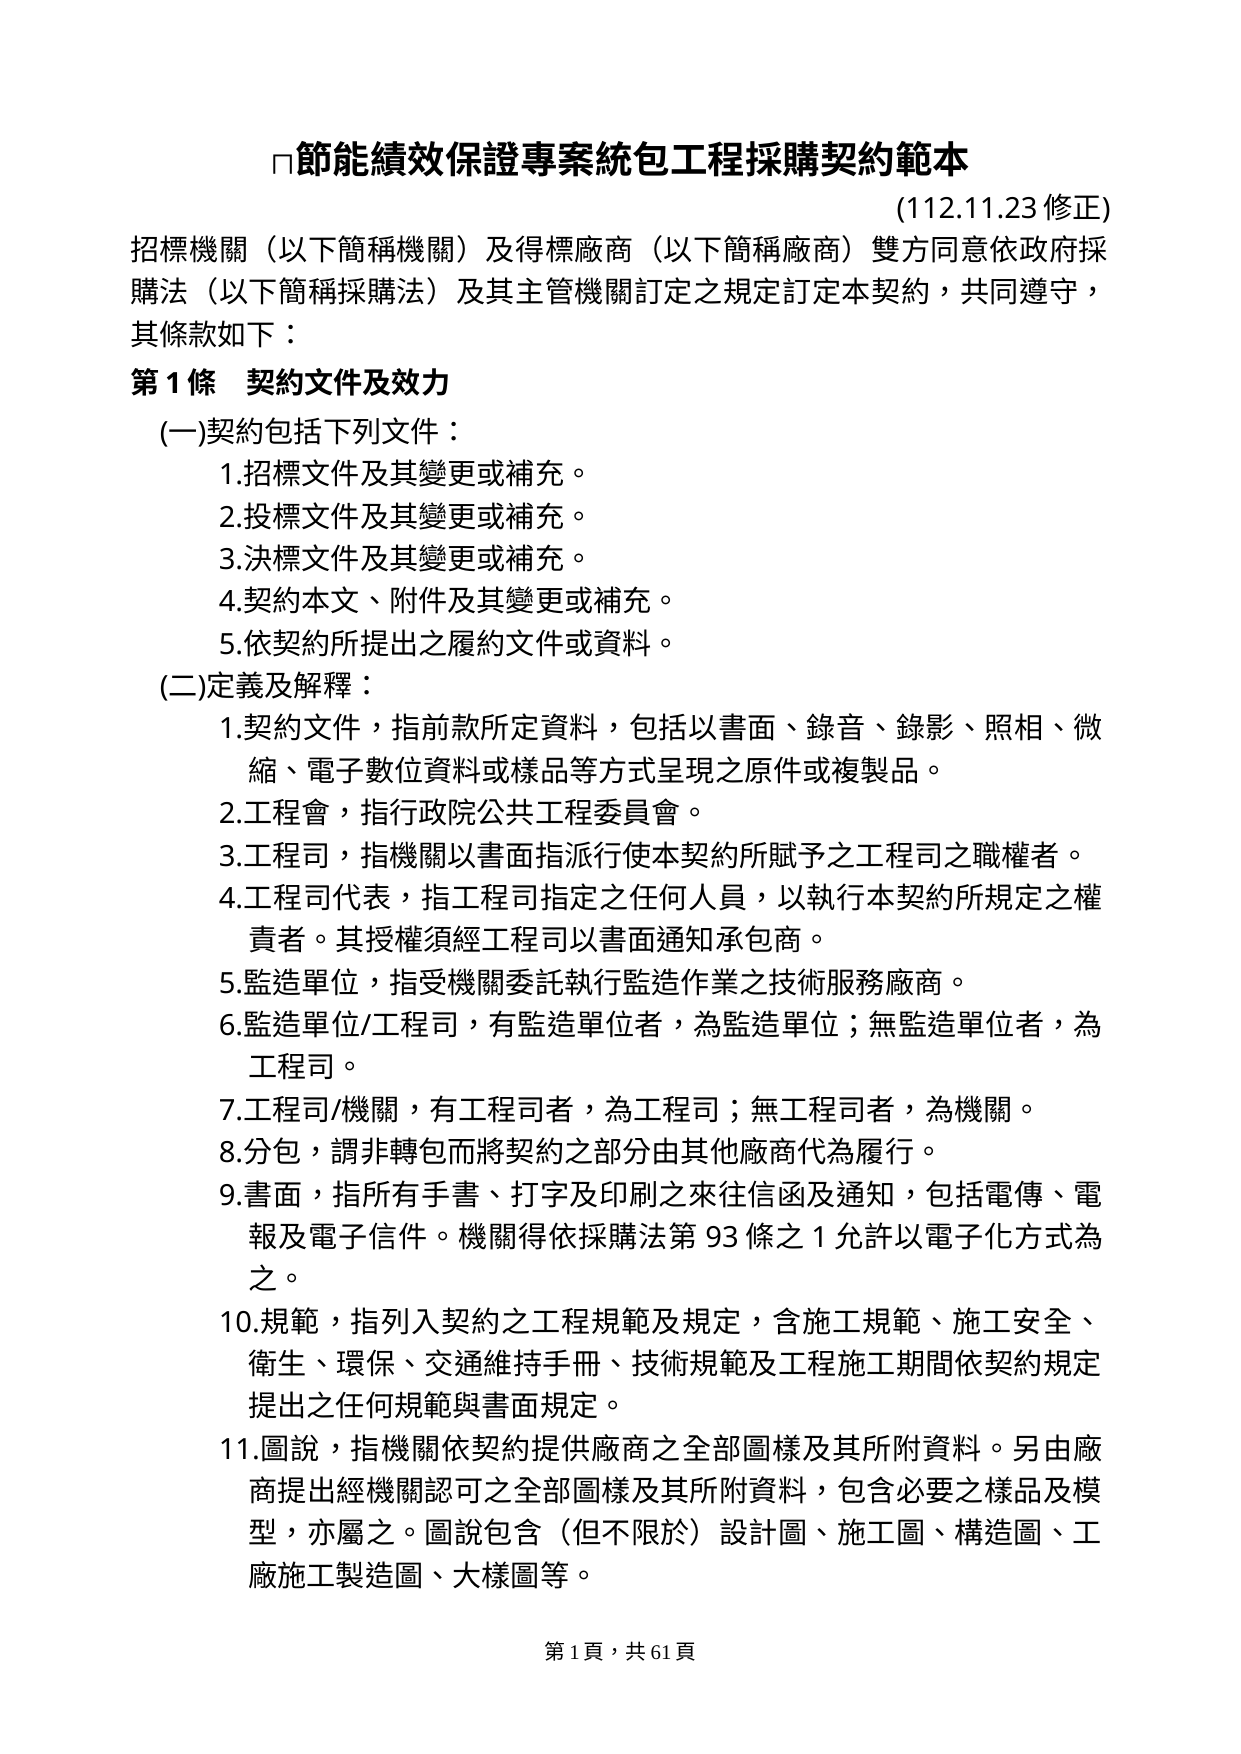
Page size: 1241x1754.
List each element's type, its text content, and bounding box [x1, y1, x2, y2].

text 5.監造單位，指受機關委託執行監造作業之技術服務廠商。 [218, 959, 1104, 1002]
text 4.契約本文、附件及其變更或補充。 [218, 578, 1104, 620]
text (112.11.23修正) [130, 184, 1110, 227]
text 9.書面，指所有手書、打字及印刷之來往信函及通知，包括電傳、電報及電子信件。機關得依採購法第93條之1允許以電子化方式為之。 [218, 1171, 1104, 1298]
text 5.依契約所提出之履約文件或資料。 [218, 620, 1104, 663]
text 2.工程會，指行政院公共工程委員會。 [218, 790, 1104, 832]
text ㄇ節能績效保證專案統包工程採購契約範本 [130, 130, 1110, 184]
text 4.工程司代表，指工程司指定之任何人員，以執行本契約所規定之權責者。其授權須經工程司以書面通知承包商。 [218, 874, 1104, 959]
text (一)契約包括下列文件： [159, 408, 1110, 451]
text 3.工程司，指機關以書面指派行使本契約所賦予之工程司之職權者。 [218, 832, 1104, 874]
text 10.規範，指列入契約之工程規範及規定，含施工規範、施工安全、衛生、環保、交通維持手冊、技術規範及工程施工期間依契約規定提出之任何規範與書面規定。 [218, 1298, 1104, 1425]
text 第1條 契約文件及效力 [130, 360, 1110, 402]
text 3.決標文件及其變更或補充。 [218, 536, 1104, 578]
text (二)定義及解釋： [159, 663, 1110, 705]
text 8.分包，謂非轉包而將契約之部分由其他廠商代為履行。 [218, 1129, 1104, 1171]
text 1.契約文件，指前款所定資料，包括以書面、錄音、錄影、照相、微縮、電子數位資料或樣品等方式呈現之原件或複製品。 [218, 705, 1104, 790]
text 7.工程司/機關，有工程司者，為工程司；無工程司者，為機關。 [218, 1086, 1104, 1129]
text 2.投標文件及其變更或補充。 [218, 493, 1104, 536]
text 招標機關（以下簡稱機關）及得標廠商（以下簡稱廠商）雙方同意依政府採購法（以下簡稱採購法）及其主管機關訂定之規定訂定本契約，共同遵守，其條款如下： [130, 227, 1110, 353]
text 1.招標文件及其變更或補充。 [218, 451, 1104, 493]
text 6.監造單位/工程司，有監造單位者，為監造單位；無監造單位者，為工程司。 [218, 1002, 1104, 1086]
text 11.圖說，指機關依契約提供廠商之全部圖樣及其所附資料。另由廠商提出經機關認可之全部圖樣及其所附資料，包含必要之樣品及模型，亦屬之。圖說包含（但不限於）設計圖、施工圖、構造圖、工廠施工製造圖、大樣圖等。 [218, 1425, 1104, 1594]
